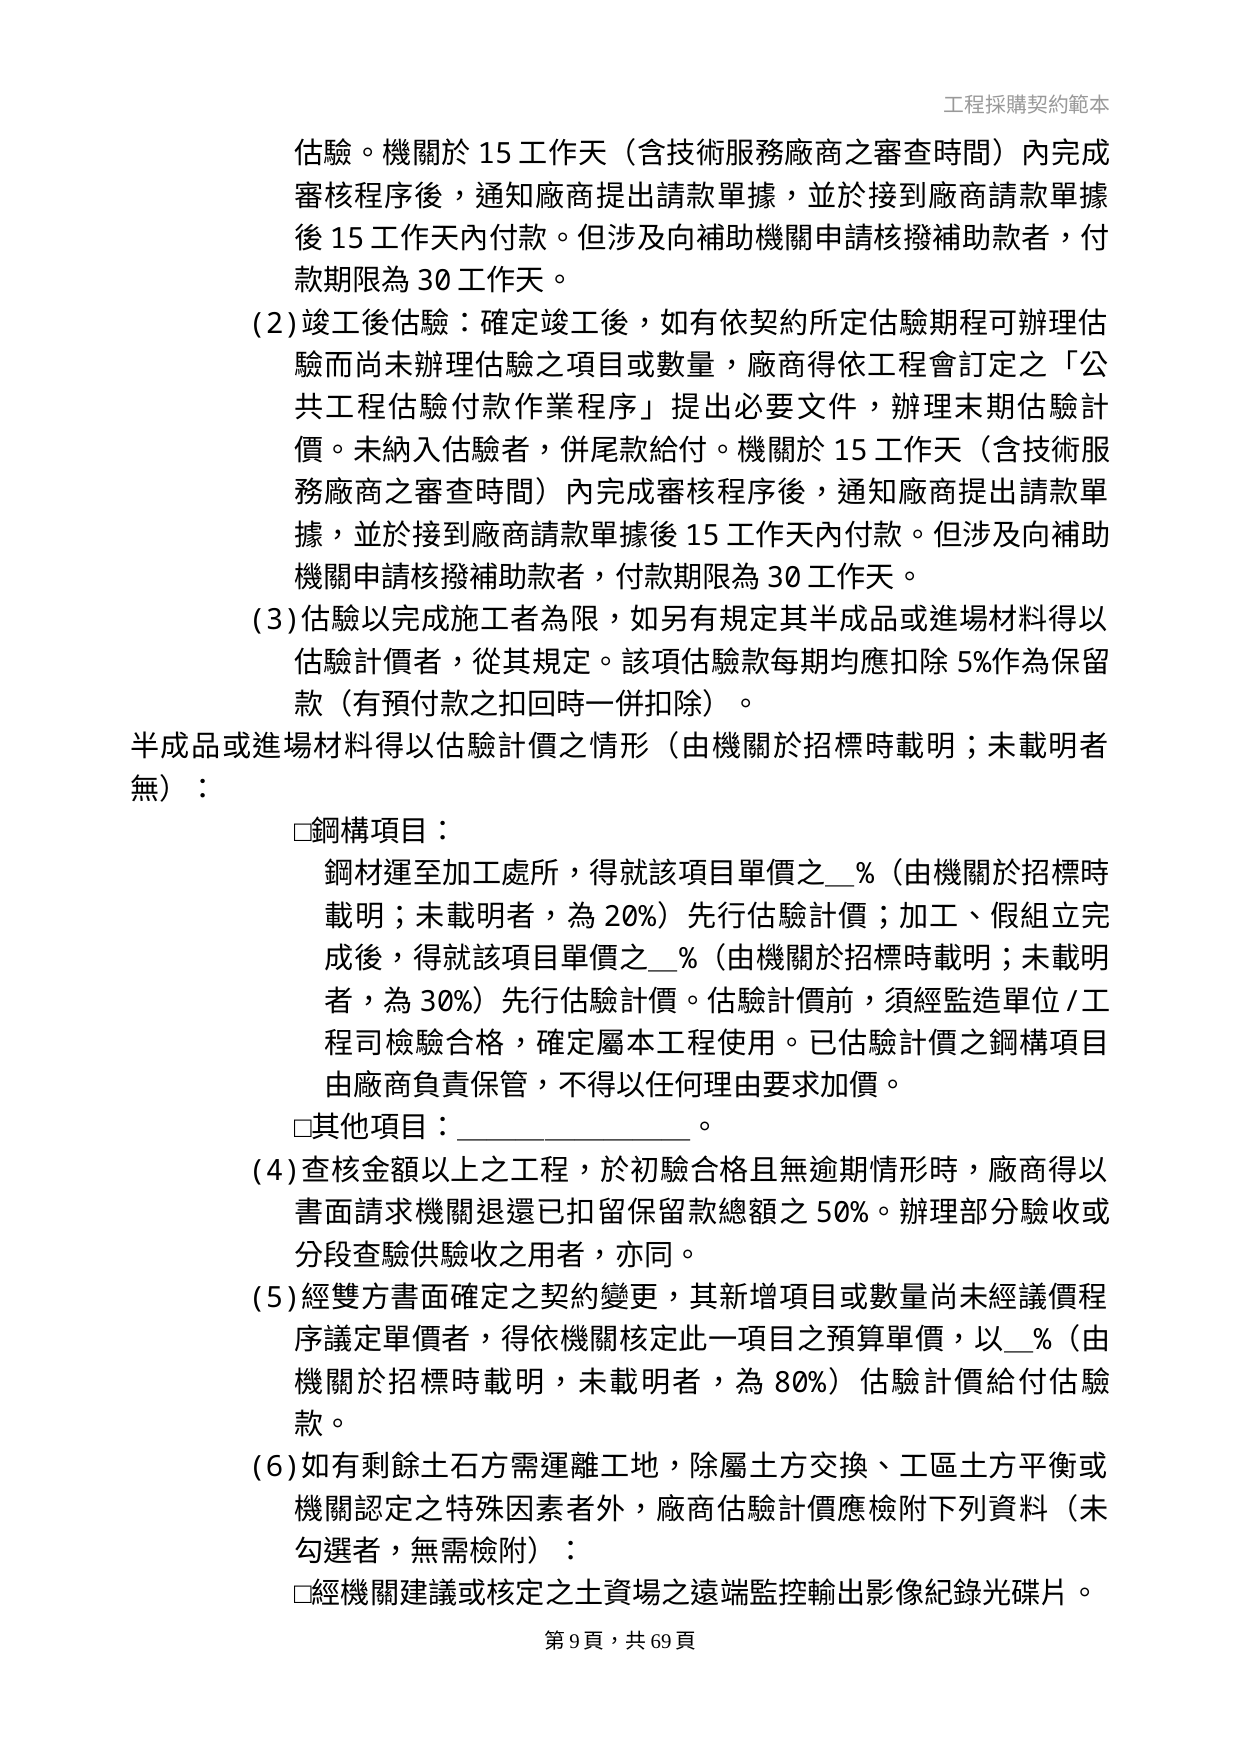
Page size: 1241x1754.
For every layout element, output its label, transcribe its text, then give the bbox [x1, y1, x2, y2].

text □鋼構項目： [294, 807, 1110, 850]
text (4)查核金額以上之工程，於初驗合格且無逾期情形時，廠商得以書面請求機關退還已扣留保留款總額之50%。辦理部分驗收或分段查驗供驗收之用者，亦同。 [248, 1146, 1110, 1273]
text □經機關建議或核定之土資場之遠端監控輸出影像紀錄光碟片。 [294, 1570, 1110, 1612]
text (5)經雙方書面確定之契約變更，其新增項目或數量尚未經議價程序議定單價者，得依機關核定此一項目之預算單價，以＿%（由機關於招標時載明，未載明者，為80%）估驗計價給付估驗款。 [248, 1273, 1110, 1443]
text 鋼材運至加工處所，得就該項目單價之＿%（由機關於招標時載明；未載明者，為20%）先行估驗計價；加工、假組立完成後，得就該項目單價之＿%（由機關於招標時載明；未載明者，為30%）先行估驗計價。估驗計價前，須經監造單位/工程司檢驗合格，確定屬本工程使用。已估驗計價之鋼構項目由廠商負責保管，不得以任何理由要求加價。 [324, 850, 1110, 1104]
text (2)竣工後估驗：確定竣工後，如有依契約所定估驗期程可辦理估驗而尚未辦理估驗之項目或數量，廠商得依工程會訂定之「公共工程估驗付款作業程序」提出必要文件，辦理末期估驗計價。未納入估驗者，併尾款給付。機關於15工作天（含技術服務廠商之審查時間）內完成審核程序後，通知廠商提出請款單據，並於接到廠商請款單據後15工作天內付款。但涉及向補助機關申請核撥補助款者，付款期限為30工作天。 [248, 299, 1110, 596]
text □其他項目：＿＿＿＿＿＿＿＿。 [294, 1104, 1110, 1146]
text 半成品或進場材料得以估驗計價之情形（由機關於招標時載明；未載明者無）： [130, 723, 1110, 807]
text (6)如有剩餘土石方需運離工地，除屬土方交換、工區土方平衡或機關認定之特殊因素者外，廠商估驗計價應檢附下列資料（未勾選者，無需檢附）： [248, 1443, 1110, 1570]
text 估驗。機關於15工作天（含技術服務廠商之審查時間）內完成審核程序後，通知廠商提出請款單據，並於接到廠商請款單據後15工作天內付款。但涉及向補助機關申請核撥補助款者，付款期限為30工作天。 [248, 130, 1110, 299]
text (3)估驗以完成施工者為限，如另有規定其半成品或進場材料得以估驗計價者，從其規定。該項估驗款每期均應扣除5%作為保留款（有預付款之扣回時一併扣除）。 [248, 596, 1110, 723]
